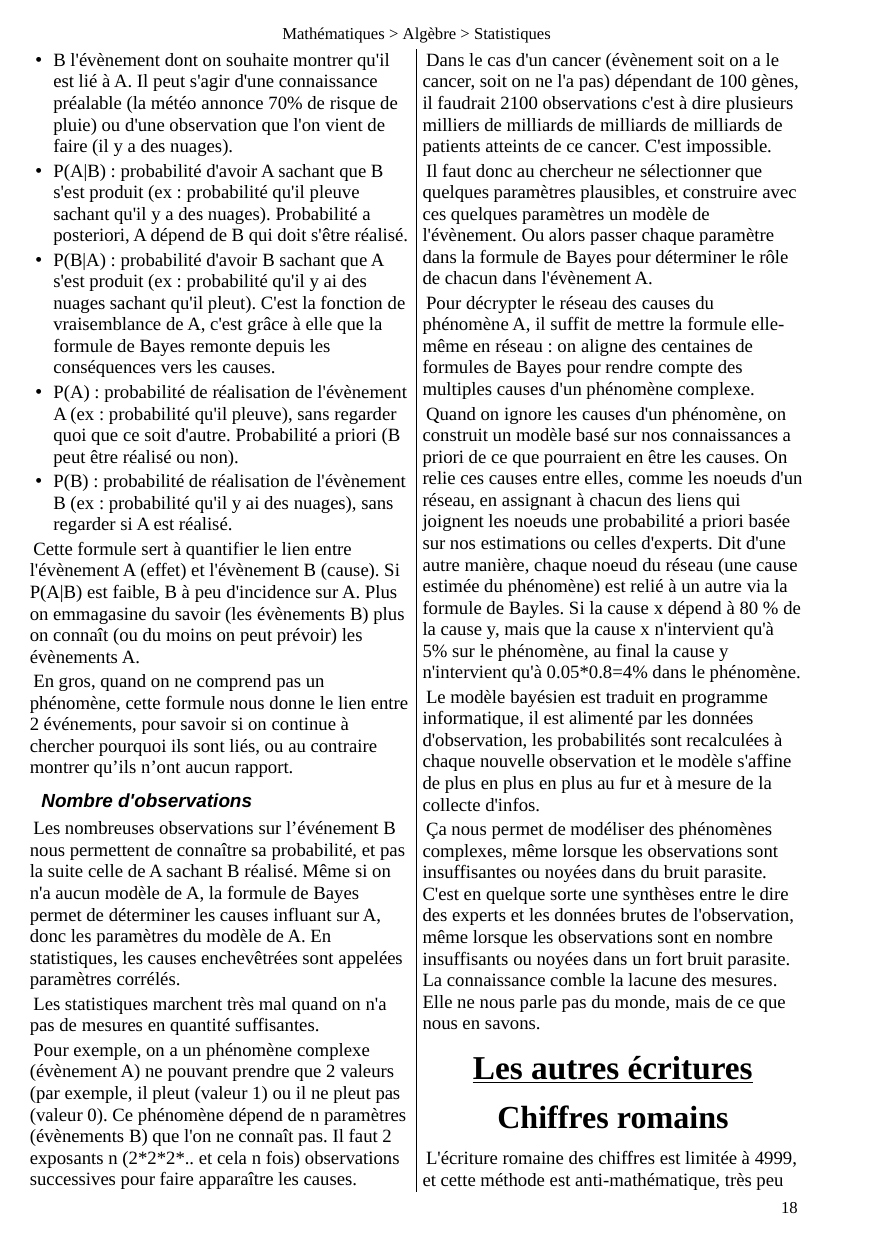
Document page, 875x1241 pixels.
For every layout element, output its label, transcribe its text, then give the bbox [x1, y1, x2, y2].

list P(B) : probabilité de réalisation de l'évènement B (ex : probabilité qu'il y ai des nuages), sans regarder si A est réalisé. [35, 470, 411, 535]
text Cette formule sert à quantifier le lien entre l'évènement A (effet) et l'évènement B (cause). Si P(A|B) est faible, B à peu d'incidence sur A. Plus on emmagasine du savoir (les évènements B) plus on connaît (ou du moins on peut prévoir) les évènements A. [29, 538, 411, 667]
list B l'évènement dont on souhaite montrer qu'il est lié à A. Il peut s'agir d'une connaissance préalable (la météo annonce 70% de risque de pluie) ou d'une observation que l'on vient de faire (il y a des nuages). [35, 49, 411, 157]
text Dans le cas d'un cancer (évènement soit on a le cancer, soit on ne l'a pas) dépendant de 100 gènes, il faudrait 2100 observations c'est à dire plusieurs milliers de milliards de milliards de milliards de patients atteints de ce cancer. C'est impossible. [422, 49, 803, 157]
list P(A|B) : probabilité d'avoir A sachant que B s'est produit (ex : probabilité qu'il pleuve sachant qu'il y a des nuages). Probabilité a posteriori, A dépend de B qui doit s'être réalisé. [35, 159, 411, 246]
text Les statistiques marchent très mal quand on n'a pas de mesures en quantité suffisantes. [29, 993, 411, 1036]
text En gros, quand on ne comprend pas un phénomène, cette formule nous donne le lien entre 2 événements, pour savoir si on continue à chercher pourquoi ils sont liés, ou au contraire montrer qu’ils n’ont aucun rapport. [29, 670, 411, 778]
subtitle Nombre d'observations [41, 789, 411, 811]
text Quand on ignore les causes d'un phénomène, on construit un modèle basé sur nos connaissances a priori de ce que pourraient en être les causes. On relie ces causes entre elles, comme les noeuds d'un réseau, en assignant à chacun des liens qui joignent les noeuds une probabilité a priori basée sur nos estimations ou celles d'experts. Dit d'une autre manière, chaque noeud du réseau (une cause estimée du phénomène) est relié à un autre via la formule de Bayles. Si la cause x dépend à 80 % de la cause y, mais que la cause x n'intervient qu'à 5% sur le phénomène, au final la cause y n'intervient qu'à 0.05*0.8=4% dans le phénomène. [422, 402, 803, 683]
text Pour décrypter le réseau des causes du phénomène A, il suffit de mettre la formule elle-même en réseau : on aligne des centaines de formules de Bayes pour rendre compte des multiples causes d'un phénomène complexe. [422, 292, 803, 399]
text Pour exemple, on a un phénomène complexe (évènement A) ne pouvant prendre que 2 valeurs (par exemple, il pleut (valeur 1) ou il ne pleut pas (valeur 0). Ce phénomène dépend de n paramètres (évènements B) que l'on ne connaît pas. Il faut 2 exposants n (2*2*2*.. et cela n fois) observations successives pour faire apparaître les causes. [29, 1039, 411, 1190]
text Les nombreuses observations sur l’événement B nous permettent de connaître sa probabilité, et pas la suite celle de A sachant B réalisé. Même si on n'a aucun modèle de A, la formule de Bayes permet de déterminer les causes influant sur A, donc les paramètres du modèle de A. En statistiques, les causes enchevêtrées sont appelées paramètres corrélés. [29, 817, 411, 990]
text L'écriture romaine des chiffres est limitée à 4999, et cette méthode est anti-mathématique, très peu [422, 1147, 803, 1190]
text Ça nous permet de modéliser des phénomènes complexes, même lorsque les observations sont insuffisantes ou noyées dans du bruit parasite. C'est en quelque sorte une synthèses entre le dire des experts et les données brutes de l'observation, même lorsque les observations sont en nombre insuffisants ou noyées dans un fort bruit parasite. La connaissance comble la lacune des mesures. Elle ne nous parle pas du monde, mais de ce que nous en savons. [422, 818, 803, 1034]
text Il faut donc au chercheur ne sélectionner que quelques paramètres plausibles, et construire avec ces quelques paramètres un modèle de l'évènement. Ou alors passer chaque paramètre dans la formule de Bayes pour déterminer le rôle de chacun dans l'évènement A. [422, 159, 803, 289]
text Le modèle bayésien est traduit en programme informatique, il est alimenté par les données d'observation, les probabilités sont recalculées à chaque nouvelle observation et le modèle s'affine de plus en plus en plus au fur et à mesure de la collecte d'infos. [422, 686, 803, 815]
subtitle Les autres écritures [422, 1048, 803, 1087]
subtitle Chiffres romains [422, 1098, 803, 1135]
list P(A) : probabilité de réalisation de l'évènement A (ex : probabilité qu'il pleuve), sans regarder quoi que ce soit d'autre. Probabilité a priori (B peut être réalisé ou non). [35, 381, 411, 467]
list P(B|A) : probabilité d'avoir B sachant que A s'est produit (ex : probabilité qu'il y ai des nuages sachant qu'il pleut). C'est la fonction de vraisemblance de A, c'est grâce à elle que la formule de Bayes remonte depuis les conséquences vers les causes. [35, 249, 411, 378]
